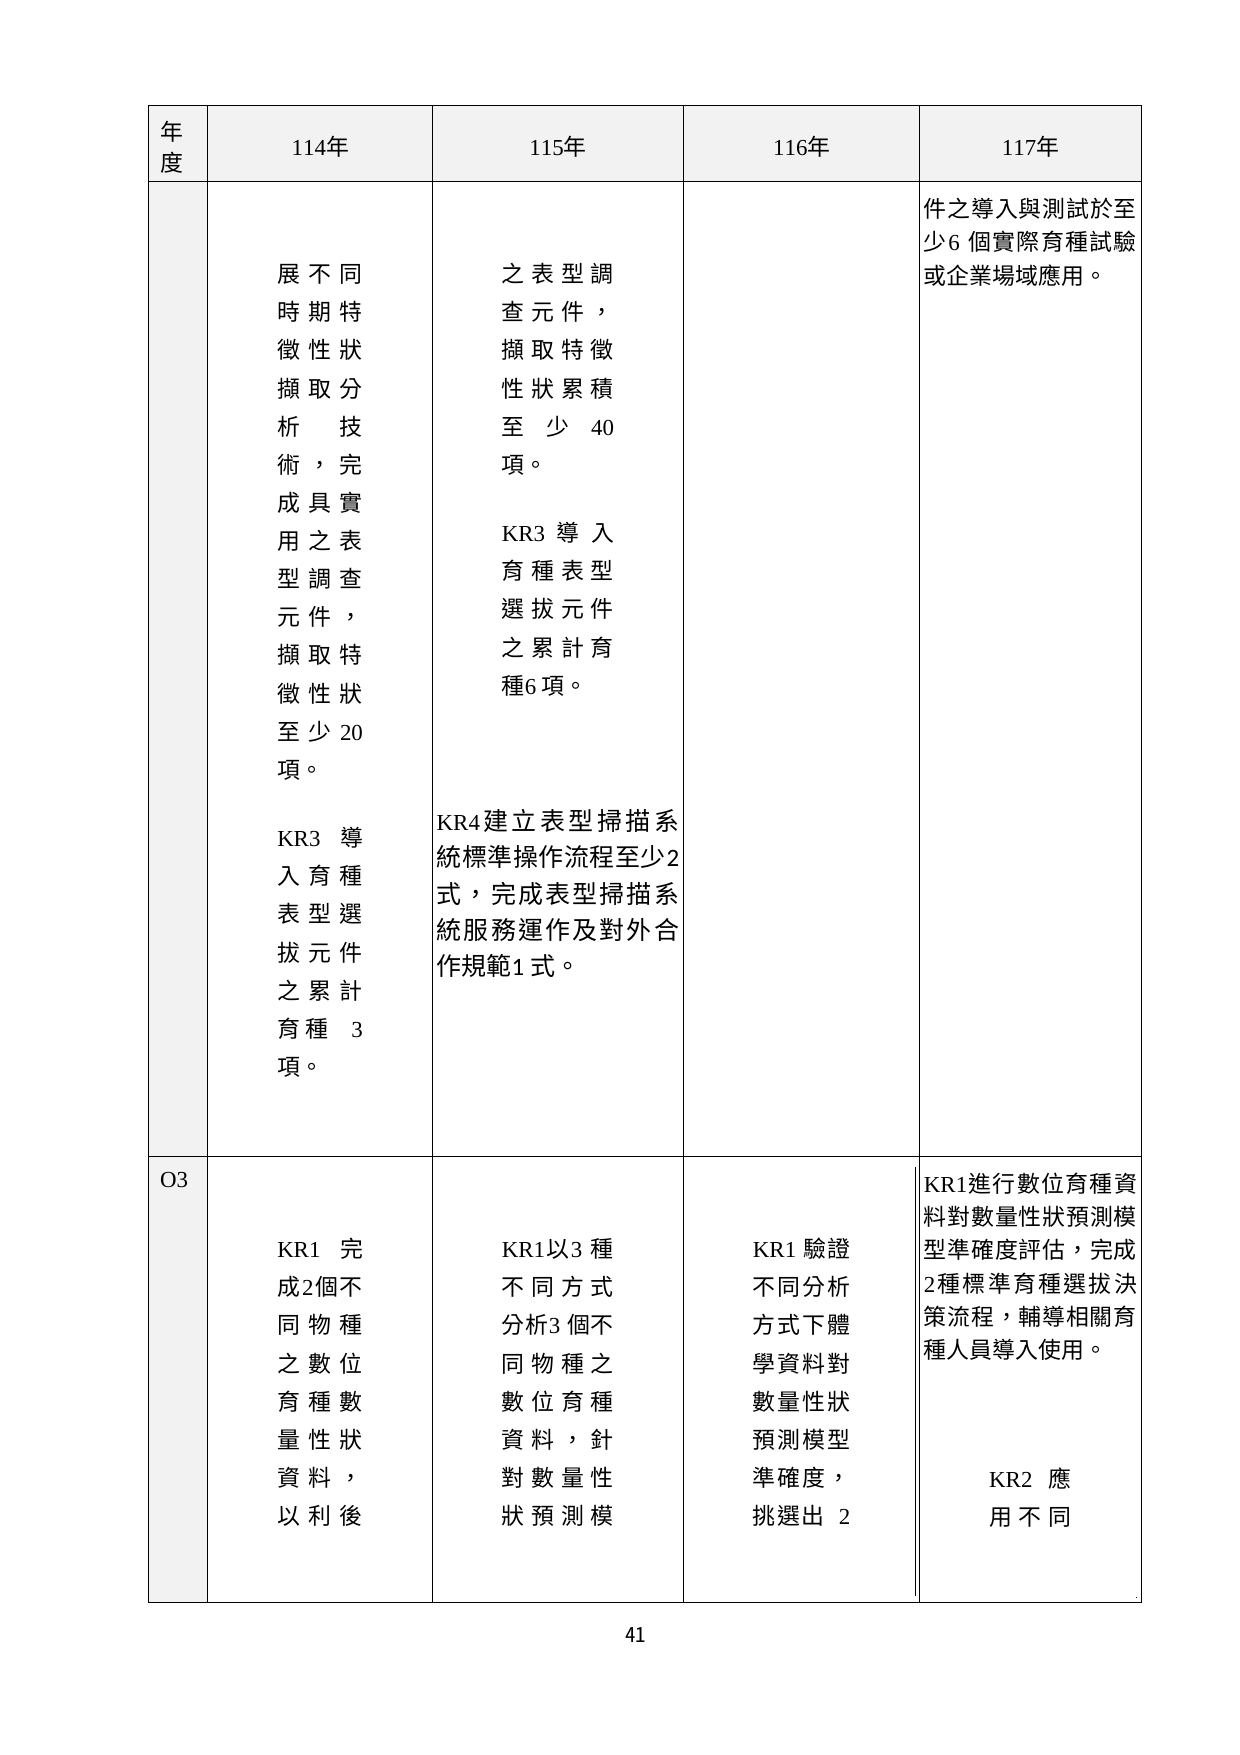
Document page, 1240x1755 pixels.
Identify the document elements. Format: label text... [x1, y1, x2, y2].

table_header 114年 [208, 106, 432, 181]
table_header 115年 [433, 106, 683, 181]
table_cell 之表型調查元件，擷取特徵性狀累積至少40項。 KR3導入育種表型選拔元件之累計育種6 項。 KR4建立表型掃描系統標準操作流程至少2式，完成表型掃描系統服務運作及對外合作規範1 式。 [433, 182, 683, 1156]
table_cell 展不同時期特徵性狀擷取分析技術，完成具實用之表型調查元件，擷取特徵性狀至少20項。 KR3導入育種表型選拔元件之累計育種 3 項。 [208, 182, 432, 1156]
table_cell [149, 182, 207, 1156]
table_cell KR1以3 種不同方式分析3 個不同物種之數位育種資料，針對數量性狀預測模 [433, 1157, 683, 1602]
table_header 117年 [920, 106, 1141, 181]
table_cell KR1進行數位育種資料對數量性狀預測模型準確度評估，完成 2種標準育種選拔決策流程，輔導相關育種人員導入使用。 KR2應用不同 [920, 1157, 1141, 1602]
table_header 116年 [684, 106, 919, 181]
table_cell KR1 驗證不同分析方式下體學資料對數量性狀預測模型準確度，挑選出 2 [684, 1157, 919, 1602]
table_cell KR1完成2個不同物種之數位育種數量性狀資料，以利後 [208, 1157, 432, 1602]
table_cell [684, 182, 919, 1156]
table_header 年度 [149, 106, 207, 181]
table_cell 件之導入與測試於至少6 個實際育種試驗或企業場域應用。 [920, 182, 1141, 1156]
table_cell O3 [149, 1157, 207, 1602]
